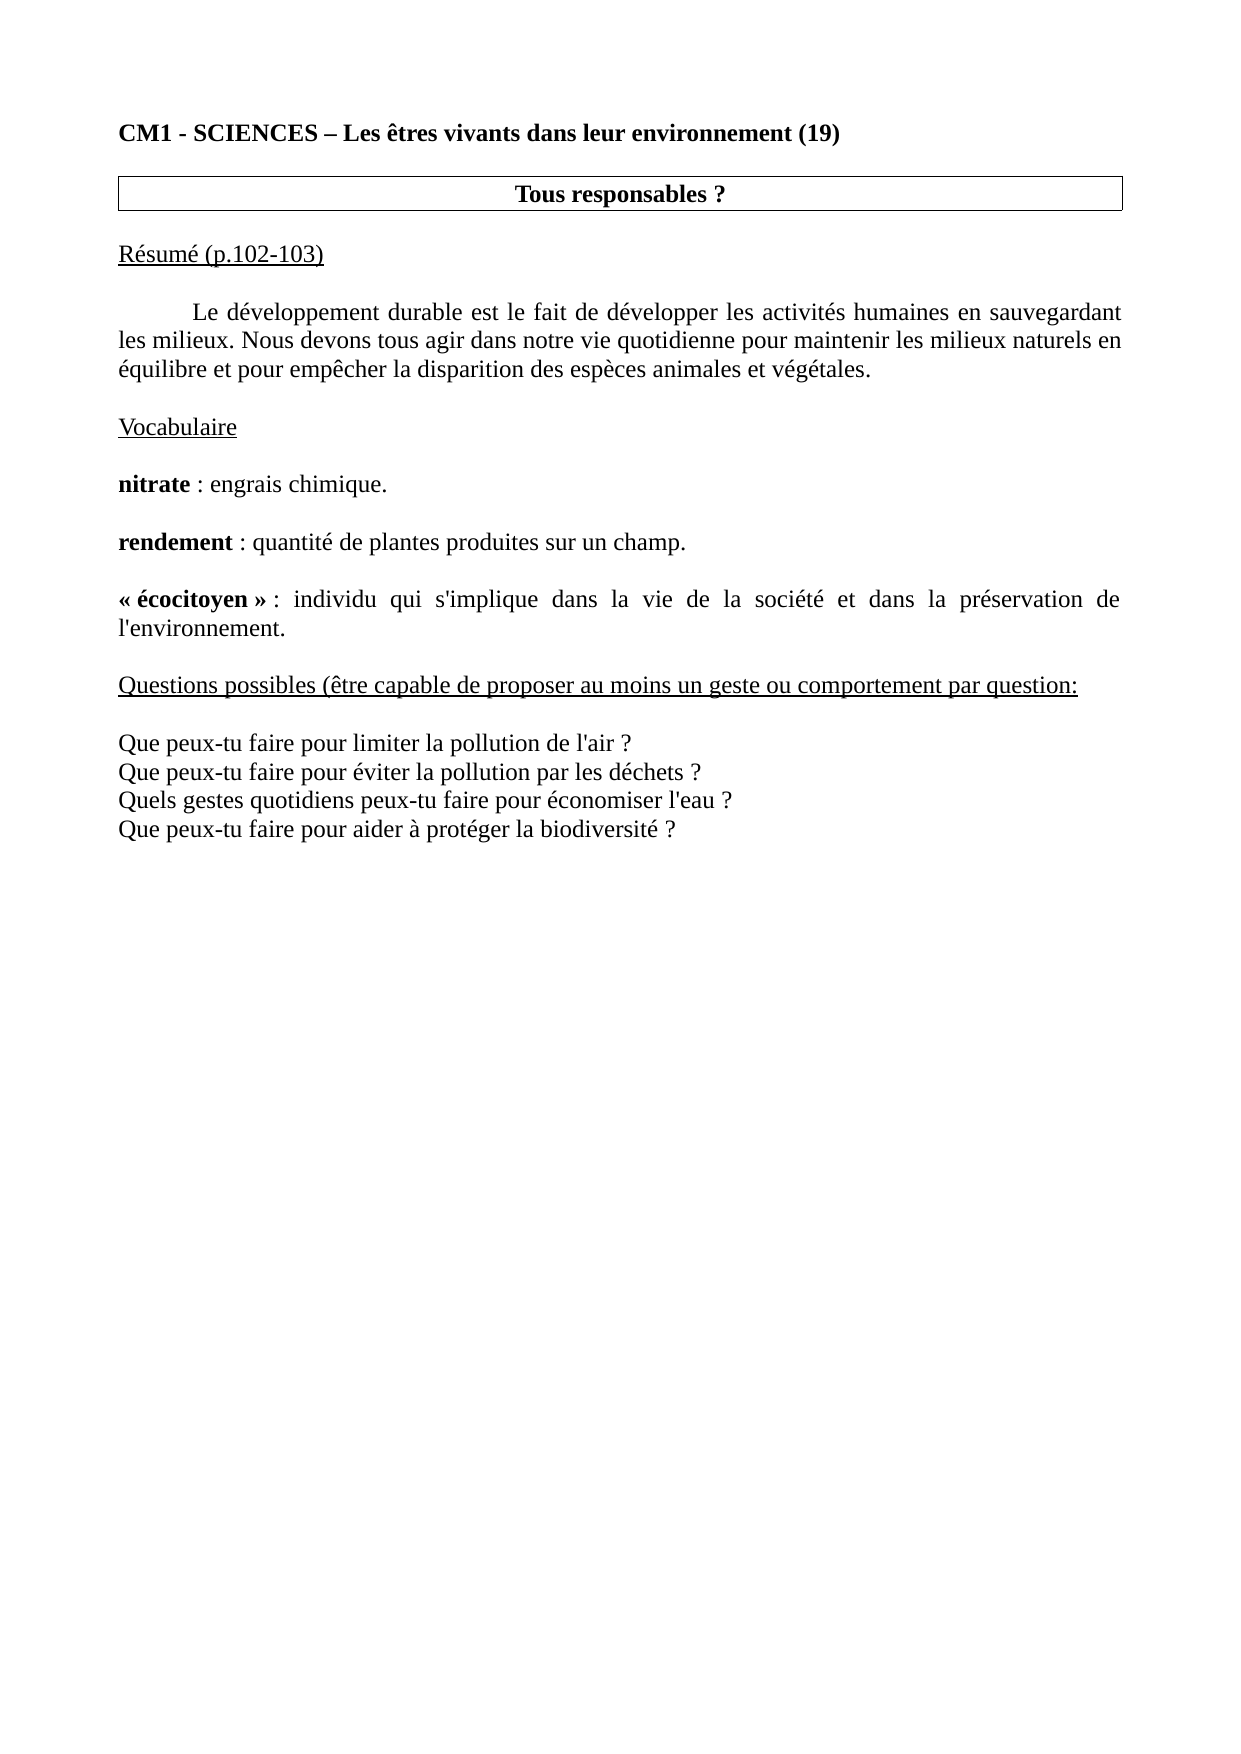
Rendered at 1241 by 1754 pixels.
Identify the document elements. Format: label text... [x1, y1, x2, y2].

text Résumé (p.102-103) [118, 239, 1122, 268]
text Le développement durable est le fait de développer les activités humaines en sauvegardant les milieux. Nous devons tous agir dans notre vie quotidienne pour maintenir les milieux naturels en équilibre et pour empêcher la disparition des espèces animales et végétales. [118, 297, 1122, 383]
text Tous responsables ? [119, 177, 1122, 210]
text nitrate : engrais chimique. [118, 469, 1122, 498]
text « écocitoyen » : individu qui s'implique dans la vie de la société et dans la préservation de l'environnement. [118, 584, 1122, 642]
text Que peux-tu faire pour aider à protéger la biodiversité ? [118, 814, 1122, 843]
text Vocabulaire [118, 412, 1122, 440]
text Questions possibles (être capable de proposer au moins un geste ou comportement par question: [118, 670, 1122, 699]
text Que peux-tu faire pour éviter la pollution par les déchets ? [118, 757, 1122, 785]
text rendement : quantité de plantes produites sur un champ. [118, 527, 1122, 555]
text Quels gestes quotidiens peux-tu faire pour économiser l'eau ? [118, 785, 1122, 814]
text CM1 - SCIENCES – Les êtres vivants dans leur environnement (19) [118, 118, 1122, 147]
text Que peux-tu faire pour limiter la pollution de l'air ? [118, 728, 1122, 757]
